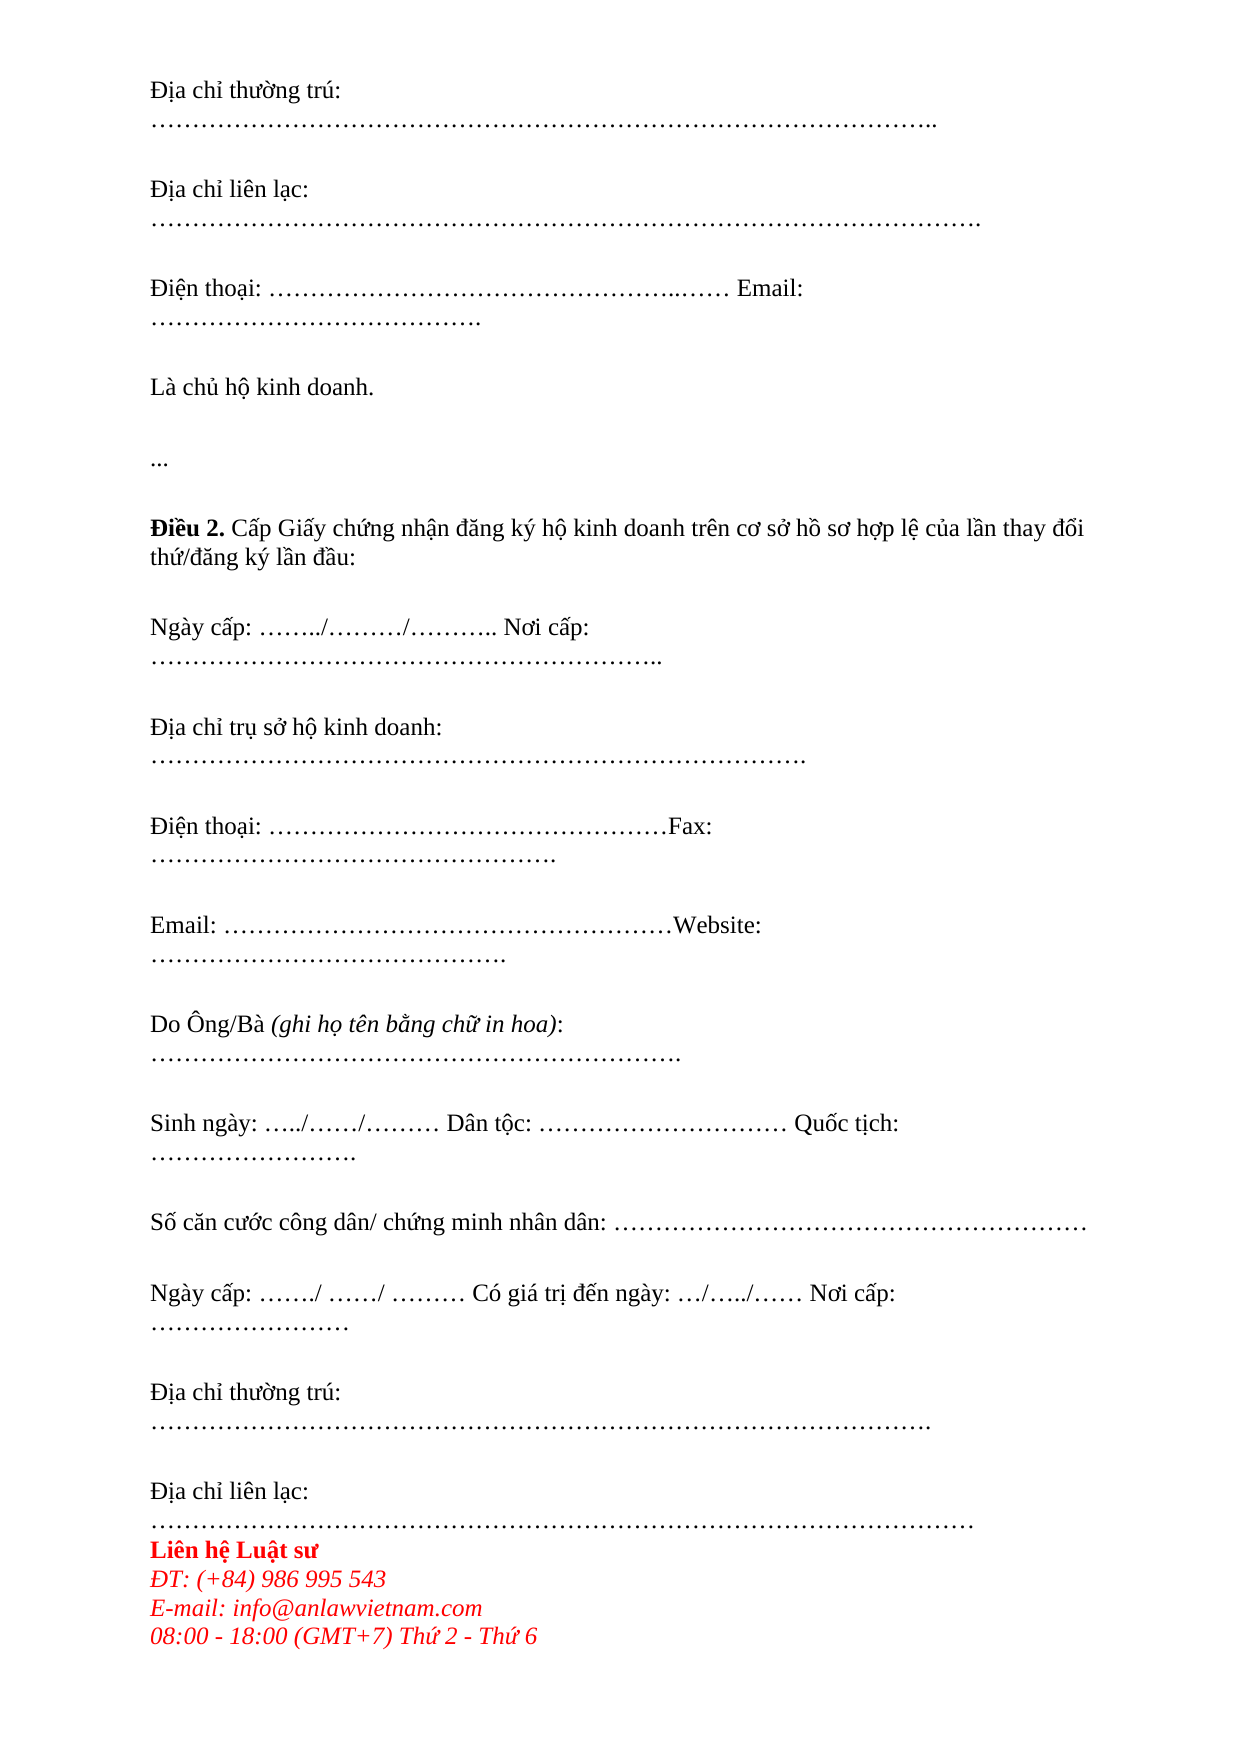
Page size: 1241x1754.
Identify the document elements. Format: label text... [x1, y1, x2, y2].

text Địa chỉ liên lạc: ………………………………………………………………………………………. [150, 174, 1090, 232]
text Số căn cước công dân/ chứng minh nhân dân: ………………………………………………… [150, 1207, 1090, 1236]
text Địa chỉ thường trú: ………………………………………………………………………………….. [150, 75, 1090, 132]
text Điện thoại: …………………………………………..…… Email: …………………………………. [150, 273, 1090, 331]
text Email: ………………………………………………Website: ……………………………………. [150, 910, 1090, 967]
text ... [150, 443, 1090, 472]
text Sinh ngày: …../……/……… Dân tộc: ………………………… Quốc tịch: ……………………. [150, 1108, 1090, 1166]
text Địa chỉ trụ sở hộ kinh doanh: ……………………………………………………………………. [150, 712, 1090, 769]
text Ngày cấp: ……../………/……….. Nơi cấp: …………………………………………………….. [150, 612, 1090, 670]
text Địa chỉ thường trú: …………………………………………………………………………………. [150, 1377, 1090, 1434]
text Ngày cấp: ……./ ……/ ……… Có giá trị đến ngày: …/…../…… Nơi cấp: …………………… [150, 1278, 1090, 1335]
text Điện thoại: …………………………………………Fax: …………………………………………. [150, 811, 1090, 868]
text Điều 2. Cấp Giấy chứng nhận đăng ký hộ kinh doanh trên cơ sở hồ sơ hợp lệ của lần thay đổi thứ/đăng ký lần đầu: [150, 513, 1090, 571]
text Là chủ hộ kinh doanh. [150, 372, 1090, 401]
text Do Ông/Bà (ghi họ tên bằng chữ in hoa): ………………………………………………………. [150, 1009, 1090, 1067]
text Địa chỉ liên lạc: ……………………………………………………………………………………… [150, 1476, 1090, 1534]
